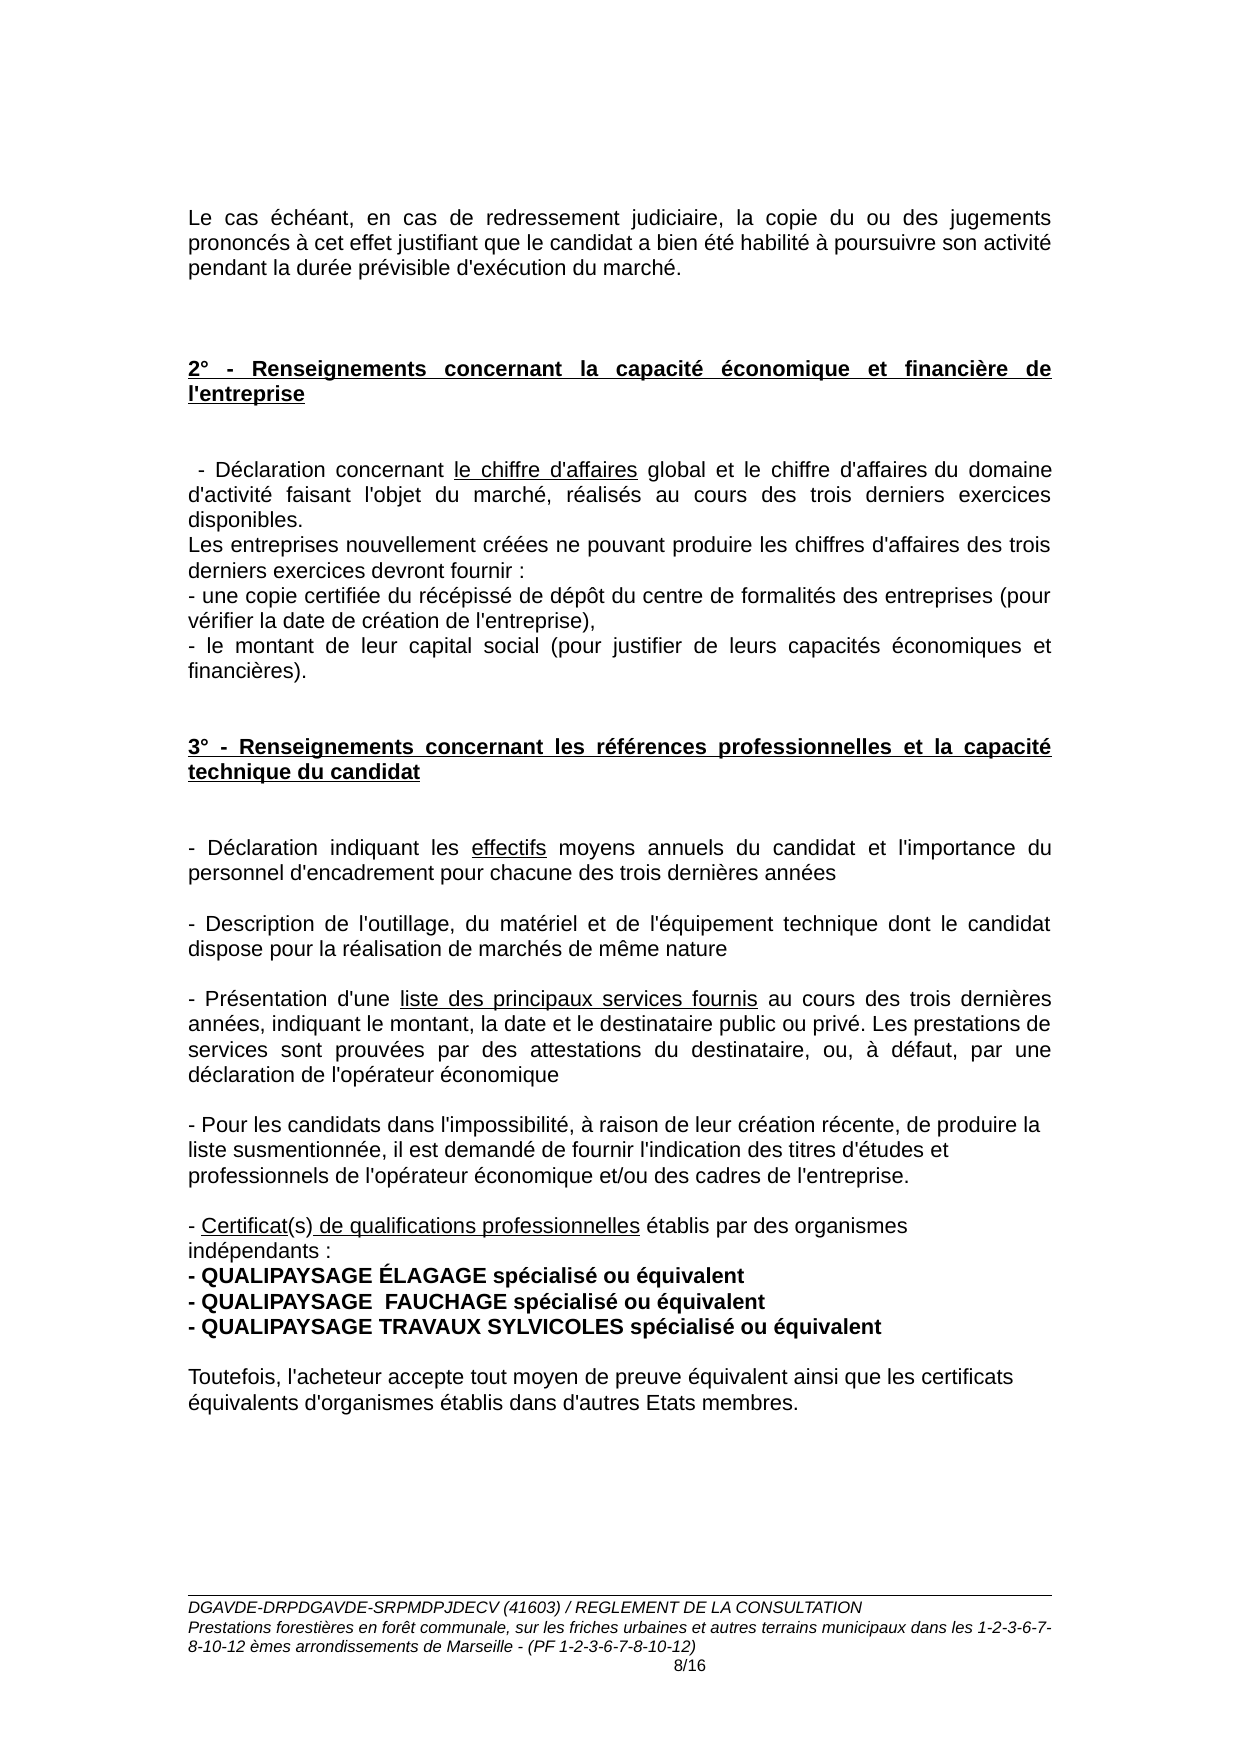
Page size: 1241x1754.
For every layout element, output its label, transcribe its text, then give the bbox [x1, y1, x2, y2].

text - une copie certifiée du récépissé de dépôt du centre de formalités des entreprises (pour vérifier la date de création de l'entreprise), [188, 583, 1052, 633]
text - QUALIPAYSAGE FAUCHAGE spécialisé ou équivalent [188, 1288, 1052, 1314]
text - Certificat(s) de qualifications professionnelles établis par des organismes indépendants : [188, 1213, 1052, 1263]
text - le montant de leur capital social (pour justifier de leurs capacités économiques et financières). [188, 633, 1052, 683]
text Toutefois, l'acheteur accepte tout moyen de preuve équivalent ainsi que les certificats équivalents d'organismes établis dans d'autres Etats membres. [188, 1364, 1052, 1414]
text - QUALIPAYSAGE TRAVAUX SYLVICOLES spécialisé ou équivalent [188, 1314, 1052, 1339]
text Le cas échéant, en cas de redressement judiciaire, la copie du ou des jugements prononcés à cet effet justifiant que le candidat a bien été habilité à poursuivre son activité pendant la durée prévisible d'exécution du marché. [188, 204, 1052, 280]
text - Description de l'outillage, du matériel et de l'équipement technique dont le candidat dispose pour la réalisation de marchés de même nature [188, 910, 1052, 961]
text technique du candidat [188, 757, 1052, 784]
text l'entreprise [188, 379, 1052, 406]
text 2° - Renseignements concernant la capacité économique et financière de [188, 356, 1052, 378]
text - Pour les candidats dans l'impossibilité, à raison de leur création récente, de produire la liste susmentionnée, il est demandé de fournir l'indication des titres d'études et professionnels de l'opérateur économique et/ou des cadres de l'entreprise. [188, 1112, 1052, 1188]
text - QUALIPAYSAGE ÉLAGAGE spécialisé ou équivalent [188, 1263, 1052, 1288]
text - Déclaration indiquant les effectifs moyens annuels du candidat et l'importance du personnel d'encadrement pour chacune des trois dernières années [188, 835, 1052, 885]
text Les entreprises nouvellement créées ne pouvant produire les chiffres d'affaires des trois derniers exercices devront fournir : [188, 532, 1052, 583]
text - Présentation d'une liste des principaux services fournis au cours des trois dernières années, indiquant le montant, la date et le destinataire public ou privé. Les prestations de services sont prouvées par des attestations du destinataire, ou, à défaut, par une déclaration de l'opérateur économique [188, 986, 1052, 1087]
text 3° - Renseignements concernant les références professionnelles et la capacité [188, 734, 1052, 756]
text - Déclaration concernant le chiffre d'affaires global et le chiffre d'affaires du domaine d'activité faisant l'objet du marché, réalisés au cours des trois derniers exercices disponibles. [188, 457, 1052, 532]
